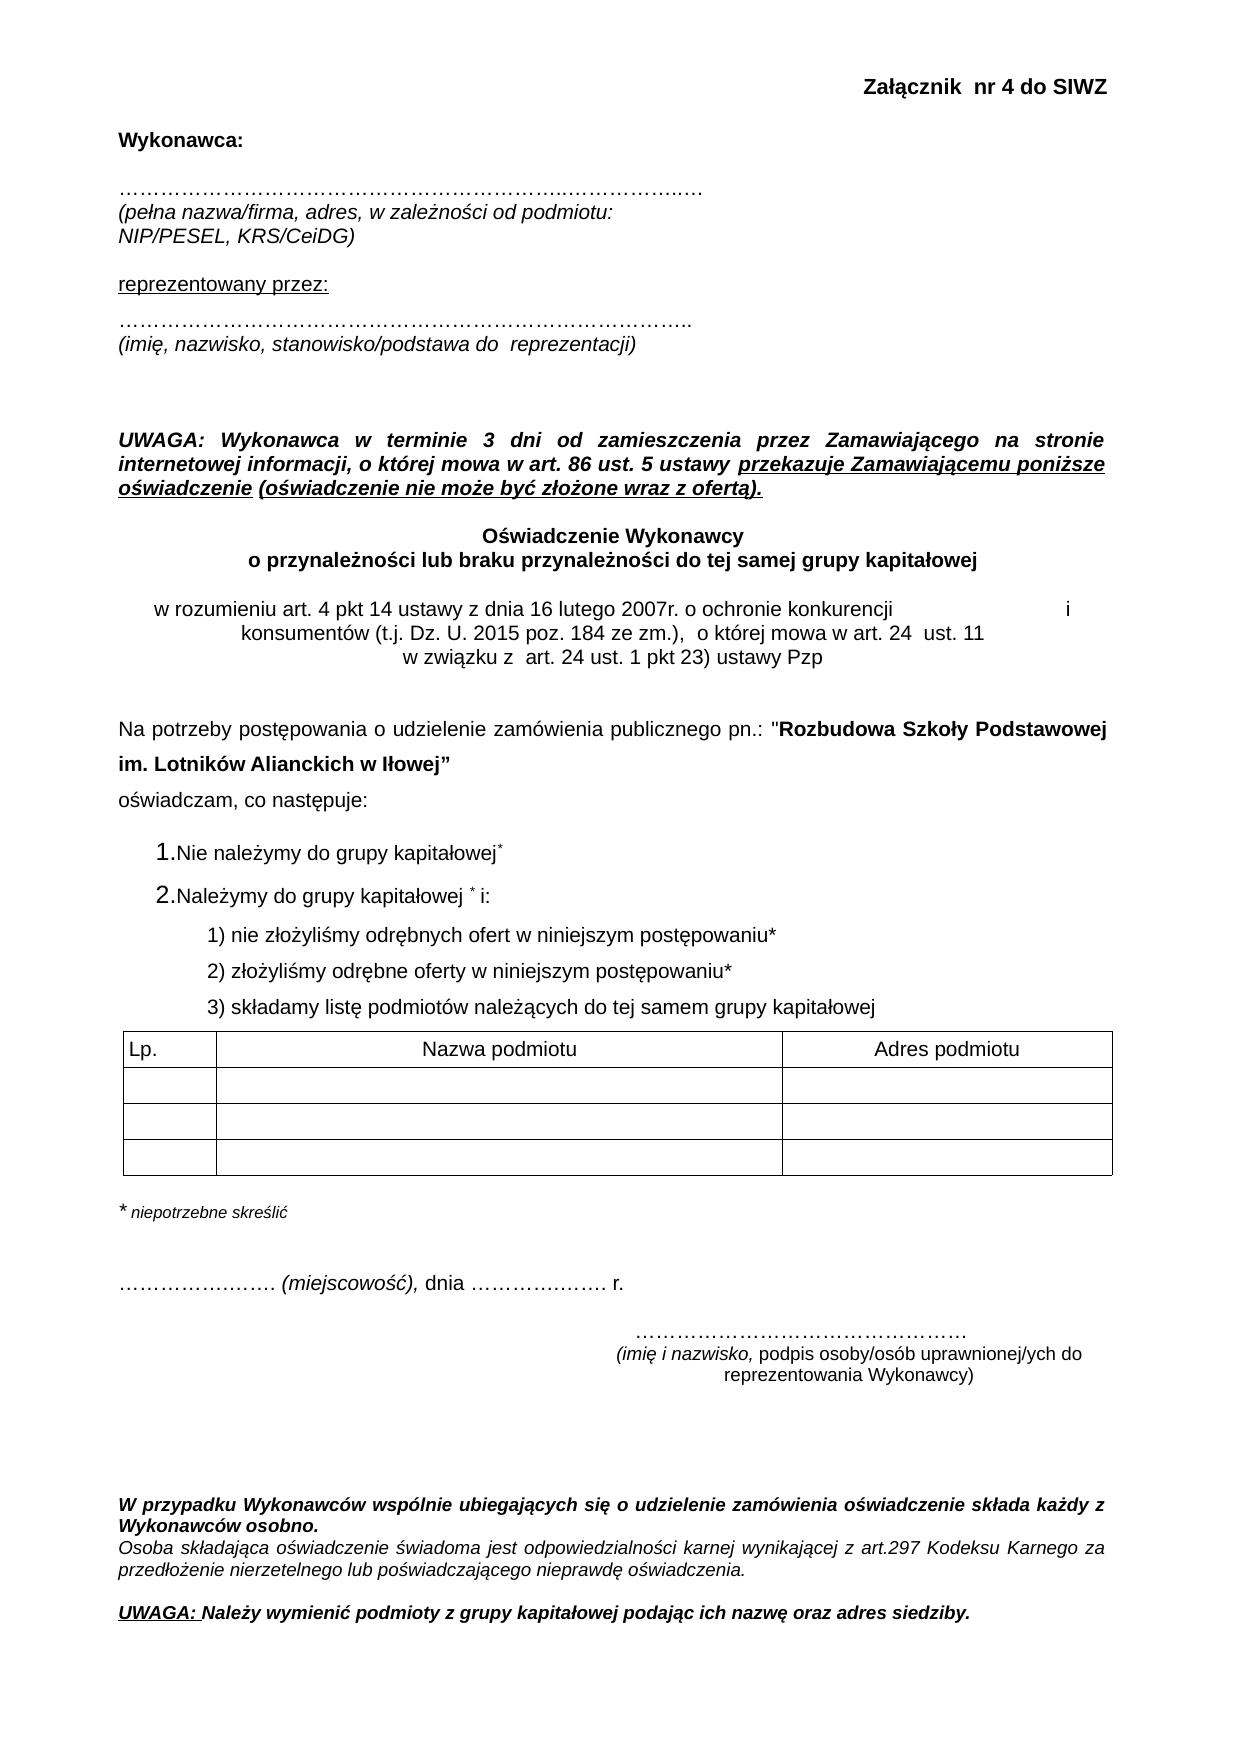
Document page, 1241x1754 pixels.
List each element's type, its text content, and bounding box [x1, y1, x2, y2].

text Osoba składająca oświadczenie świadoma jest odpowiedzialności karnej wynikającej z art.297 Kodeksu Karnego za przedłożenie nierzetelnego lub poświadczającego nieprawdę oświadczenia. [118, 1537, 1107, 1580]
text (imię i nazwisko, podpis osoby/osób uprawnionej/ych do reprezentowania Wykonawcy) [591, 1343, 1107, 1386]
text UWAGA: Należy wymienić podmioty z grupy kapitałowej podając ich nazwę oraz adres siedziby. [118, 1601, 1107, 1623]
text Na potrzeby postępowania o udzielenie zamówienia publicznego pn.: "Rozbudowa Szkoły Podstawowej im. Lotników Alianckich w Iłowej” [118, 716, 1107, 776]
text (pełna nazwa/firma, adres, w zależności od podmiotu: NIP/PESEL, KRS/CeiDG) [118, 200, 709, 248]
text * niepotrzebne skreślić [118, 1199, 1107, 1223]
text …………….……. (miejscowość), dnia ………….……. r. [118, 1271, 1107, 1295]
text o przynależności lub braku przynależności do tej samej grupy kapitałowej [118, 548, 1108, 572]
table_cell [783, 1068, 1112, 1103]
text Wykonawca: [118, 128, 1107, 152]
table_cell [783, 1104, 1112, 1138]
table_cell [124, 1104, 216, 1138]
table_header Nazwa podmiotu [217, 1032, 782, 1067]
table_cell [783, 1140, 1112, 1174]
table_header Lp. [124, 1032, 216, 1067]
text Załącznik nr 4 do SIWZ [118, 74, 1107, 99]
table_header Adres podmiotu [783, 1032, 1112, 1067]
text ………………………………………… [634, 1319, 1107, 1343]
text W przypadku Wykonawców wspólnie ubiegających się o udzielenie zamówienia oświadczenie składa każdy z Wykonawców osobno. [118, 1494, 1107, 1537]
text 1) nie złożyliśmy odrębnych ofert w niniejszym postępowaniu* [207, 923, 1107, 947]
table_cell [217, 1104, 782, 1138]
table_cell [124, 1140, 216, 1174]
text 2) złożyliśmy odrębne oferty w niniejszym postępowaniu* [207, 959, 1107, 983]
text ……………………………………………………………………….. [118, 308, 709, 332]
table_cell [124, 1068, 216, 1103]
text Oświadczenie Wykonawcy [118, 524, 1108, 548]
list Nie należymy do grupy kapitałowej* [155, 837, 1107, 865]
text reprezentowany przez: [118, 272, 1107, 296]
list Należymy do grupy kapitałowej * i: [155, 880, 1107, 908]
text 3) składamy listę podmiotów należących do tej samem grupy kapitałowej [207, 995, 1107, 1019]
text (imię, nazwisko, stanowisko/podstawa do reprezentacji) [118, 332, 649, 356]
text UWAGA: Wykonawca w terminie 3 dni od zamieszczenia przez Zamawiającego na stronie internetowej informacji, o której mowa w art. 86 ust. 5 ustawy przekazuje Zamawiającemu poniższe oświadczenie (oświadczenie nie może być złożone wraz z ofertą). [118, 428, 1107, 500]
text w rozumieniu art. 4 pkt 14 ustawy z dnia 16 lutego 2007r. o ochronie konkurencji i konsumentów (t.j. Dz. U. 2015 poz. 184 ze zm.), o której mowa w art. 24 ust. 11 w związku z art. 24 ust. 1 pkt 23) ustawy Pzp [118, 597, 1107, 668]
table_cell [217, 1140, 782, 1174]
table_cell [217, 1068, 782, 1103]
text ………………………………………………………..……………..… [118, 176, 709, 200]
text oświadczam, co następuje: [118, 788, 1107, 812]
